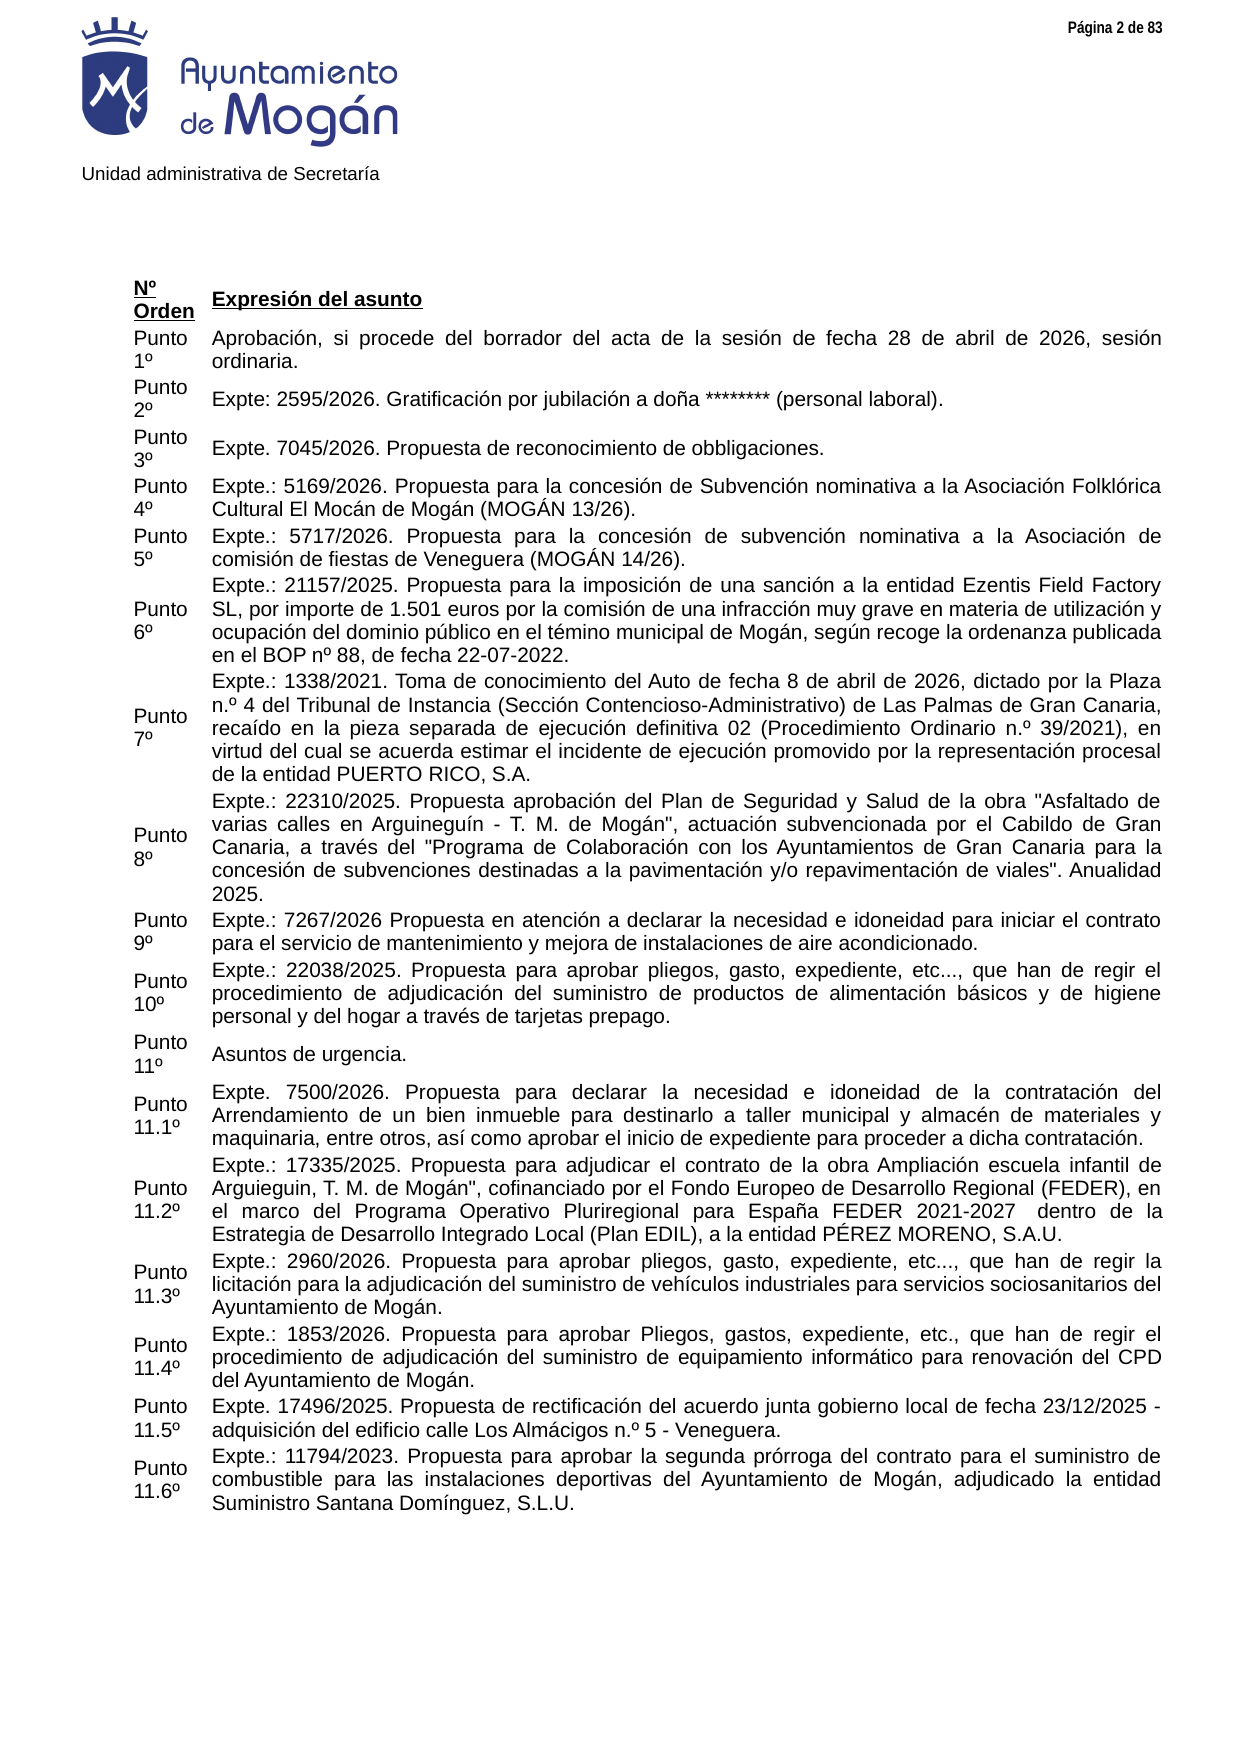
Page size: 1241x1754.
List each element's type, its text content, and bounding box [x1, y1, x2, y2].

table_cell Punto 11º [132, 1029, 210, 1079]
table_cell Punto 4º [132, 473, 210, 523]
table_header Expresión del asunto [210, 275, 1164, 324]
table_cell Punto 1º [132, 325, 210, 374]
picture [81, 17, 398, 153]
table_cell Expte: 2595/2026. Gratificación por jubilación a doña ******** (personal laboral). [210, 374, 1164, 424]
table_cell Expte.: 7267/2026 Propuesta en atención a declarar la necesidad e idoneidad para iniciar el contrato para el servicio de mantenimiento y mejora de instalaciones de aire acondicionado. [210, 907, 1164, 957]
table_cell Expte.: 17335/2025. Propuesta para adjudicar el contrato de la obra Ampliación escuela infantil de Arguieguin, T. M. de Mogán", cofinanciado por el Fondo Europeo de Desarrollo Regional (FEDER), en el marco del Programa Operativo Pluriregional para España FEDER 2021-2027 dentro de la Estrategia de Desarrollo Integrado Local (Plan EDIL), a la entidad PÉREZ MORENO, S.A.U. [210, 1152, 1164, 1248]
table_cell Expte.: 21157/2025. Propuesta para la imposición de una sanción a la entidad Ezentis Field Factory SL, por importe de 1.501 euros por la comisión de una infracción muy grave en materia de utilización y ocupación del dominio público en el témino municipal de Mogán, según recoge la ordenanza publicada en el BOP nº 88, de fecha 22-07-2022. [210, 573, 1164, 668]
table_cell Expte.: 5717/2026. Propuesta para la concesión de subvención nominativa a la Asociación de comisión de fiestas de Veneguera (MOGÁN 14/26). [210, 523, 1164, 572]
table_cell Punto 7º [132, 669, 210, 788]
table_cell Punto 11.2º [132, 1152, 210, 1248]
table_cell Expte.: 1338/2021. Toma de conocimiento del Auto de fecha 8 de abril de 2026, dictado por la Plaza n.º 4 del Tribunal de Instancia (Sección Contencioso-Administrativo) de Las Palmas de Gran Canaria, recaído en la pieza separada de ejecución definitiva 02 (Procedimiento Ordinario n.º 39/2021), en virtud del cual se acuerda estimar el incidente de ejecución promovido por la representación procesal de la entidad PUERTO RICO, S.A. [210, 669, 1164, 788]
table_header Nº Orden [132, 275, 210, 324]
table_cell Punto 8º [132, 788, 210, 907]
table_cell Punto 6º [132, 573, 210, 668]
table_cell Punto 5º [132, 523, 210, 572]
table_cell Punto 11.1º [132, 1079, 210, 1152]
table_cell Expte.: 2960/2026. Propuesta para aprobar pliegos, gasto, expediente, etc..., que han de regir la licitación para la adjudicación del suministro de vehículos industriales para servicios sociosanitarios del Ayuntamiento de Mogán. [210, 1248, 1164, 1321]
table_cell Expte.: 5169/2026. Propuesta para la concesión de Subvención nominativa a la Asociación Folklórica Cultural El Mocán de Mogán (MOGÁN 13/26). [210, 473, 1164, 523]
table_cell Expte.: 11794/2023. Propuesta para aprobar la segunda prórroga del contrato para el suministro de combustible para las instalaciones deportivas del Ayuntamiento de Mogán, adjudicado la entidad Suministro Santana Domínguez, S.L.U. [210, 1443, 1164, 1516]
table_cell Expte. 7500/2026. Propuesta para declarar la necesidad e idoneidad de la contratación del Arrendamiento de un bien inmueble para destinarlo a taller municipal y almacén de materiales y maquinaria, entre otros, así como aprobar el inicio de expediente para proceder a dicha contratación. [210, 1079, 1164, 1152]
table_cell Punto 11.6º [132, 1443, 210, 1516]
table_cell Expte. 17496/2025. Propuesta de rectificación del acuerdo junta gobierno local de fecha 23/12/2025 - adquisición del edificio calle Los Almácigos n.º 5 - Veneguera. [210, 1394, 1164, 1443]
table_cell Punto 10º [132, 957, 210, 1029]
table_cell Expte.: 22038/2025. Propuesta para aprobar pliegos, gasto, expediente, etc..., que han de regir el procedimiento de adjudicación del suministro de productos de alimentación básicos y de higiene personal y del hogar a través de tarjetas prepago. [210, 957, 1164, 1029]
table_cell Expte.: 1853/2026. Propuesta para aprobar Pliegos, gastos, expediente, etc., que han de regir el procedimiento de adjudicación del suministro de equipamiento informático para renovación del CPD del Ayuntamiento de Mogán. [210, 1321, 1164, 1393]
table_cell Expte. 7045/2026. Propuesta de reconocimiento de obbligaciones. [210, 424, 1164, 473]
table_cell Asuntos de urgencia. [210, 1029, 1164, 1079]
table_cell Punto 2º [132, 374, 210, 424]
table_cell Punto 9º [132, 907, 210, 957]
table_cell Punto 3º [132, 424, 210, 473]
table_cell Aprobación, si procede del borrador del acta de la sesión de fecha 28 de abril de 2026, sesión ordinaria. [210, 325, 1164, 374]
table_cell Punto 11.3º [132, 1248, 210, 1321]
table_cell Expte.: 22310/2025. Propuesta aprobación del Plan de Seguridad y Salud de la obra "Asfaltado de varias calles en Arguineguín - T. M. de Mogán", actuación subvencionada por el Cabildo de Gran Canaria, a través del "Programa de Colaboración con los Ayuntamientos de Gran Canaria para la concesión de subvenciones destinadas a la pavimentación y/o repavimentación de viales". Anualidad 2025. [210, 788, 1164, 907]
table_cell Punto 11.5º [132, 1394, 210, 1443]
table_cell Punto 11.4º [132, 1321, 210, 1393]
